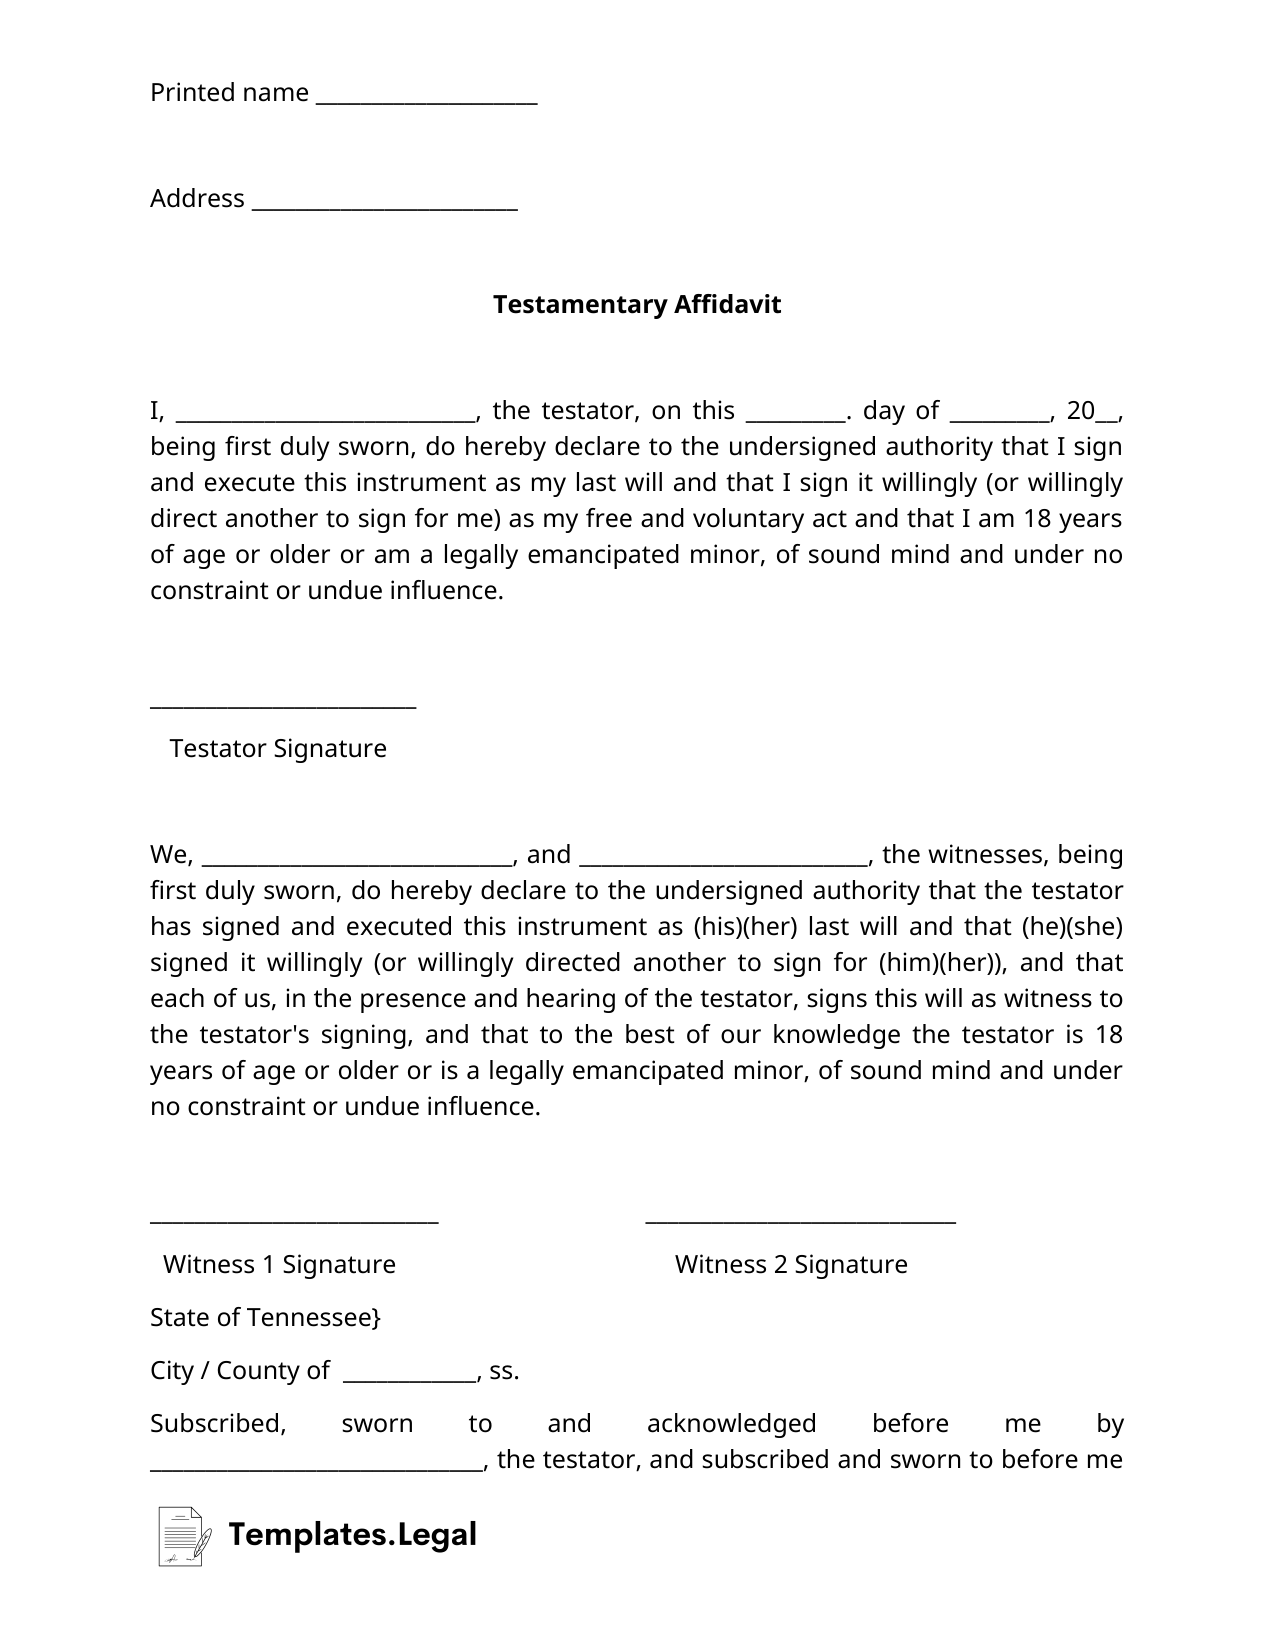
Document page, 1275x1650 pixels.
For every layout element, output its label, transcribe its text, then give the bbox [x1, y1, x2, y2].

text Address ________________________ [150, 181, 1125, 215]
text Testamentary Affidavit [150, 287, 1125, 321]
text I, ___________________________, the testator, on this _________. day of _________, 20__, being first duly sworn, do hereby declare to the undersigned authority that I sign and execute this instrument as my last will and that I sign it willingly (or willingly direct another to sign for me) as my free and voluntary act and that I am 18 years of age or older or am a legally emancipated minor, of sound mind and under no constraint or undue influence. [150, 392, 1125, 607]
text State of Tennessee} [150, 1299, 1125, 1333]
text We, ____________________________, and __________________________, the witnesses, being first duly sworn, do hereby declare to the undersigned authority that the testator has signed and executed this instrument as (his)(her) last will and that (he)(she) signed it willingly (or willingly directed another to sign for (him)(her)), and that each of us, in the presence and hearing of the testator, signs this will as witness to the testator's signing, and that to the best of our knowledge the testator is 18 years of age or older or is a legally emancipated minor, of sound mind and under no constraint or undue influence. [150, 836, 1125, 1123]
text City / County of ____________, ss. [150, 1352, 1125, 1386]
text Testator Signature [150, 731, 1125, 765]
text Subscribed, sworn to and acknowledged before me by ______________________________, the testator, and subscribed and sworn to before me [150, 1405, 1125, 1476]
text Witness 1 Signature Witness 2 Signature [150, 1247, 1125, 1281]
text Printed name ____________________ [150, 75, 1125, 109]
text ________________________ [150, 678, 1125, 712]
text __________________________ ____________________________ [150, 1194, 1125, 1228]
